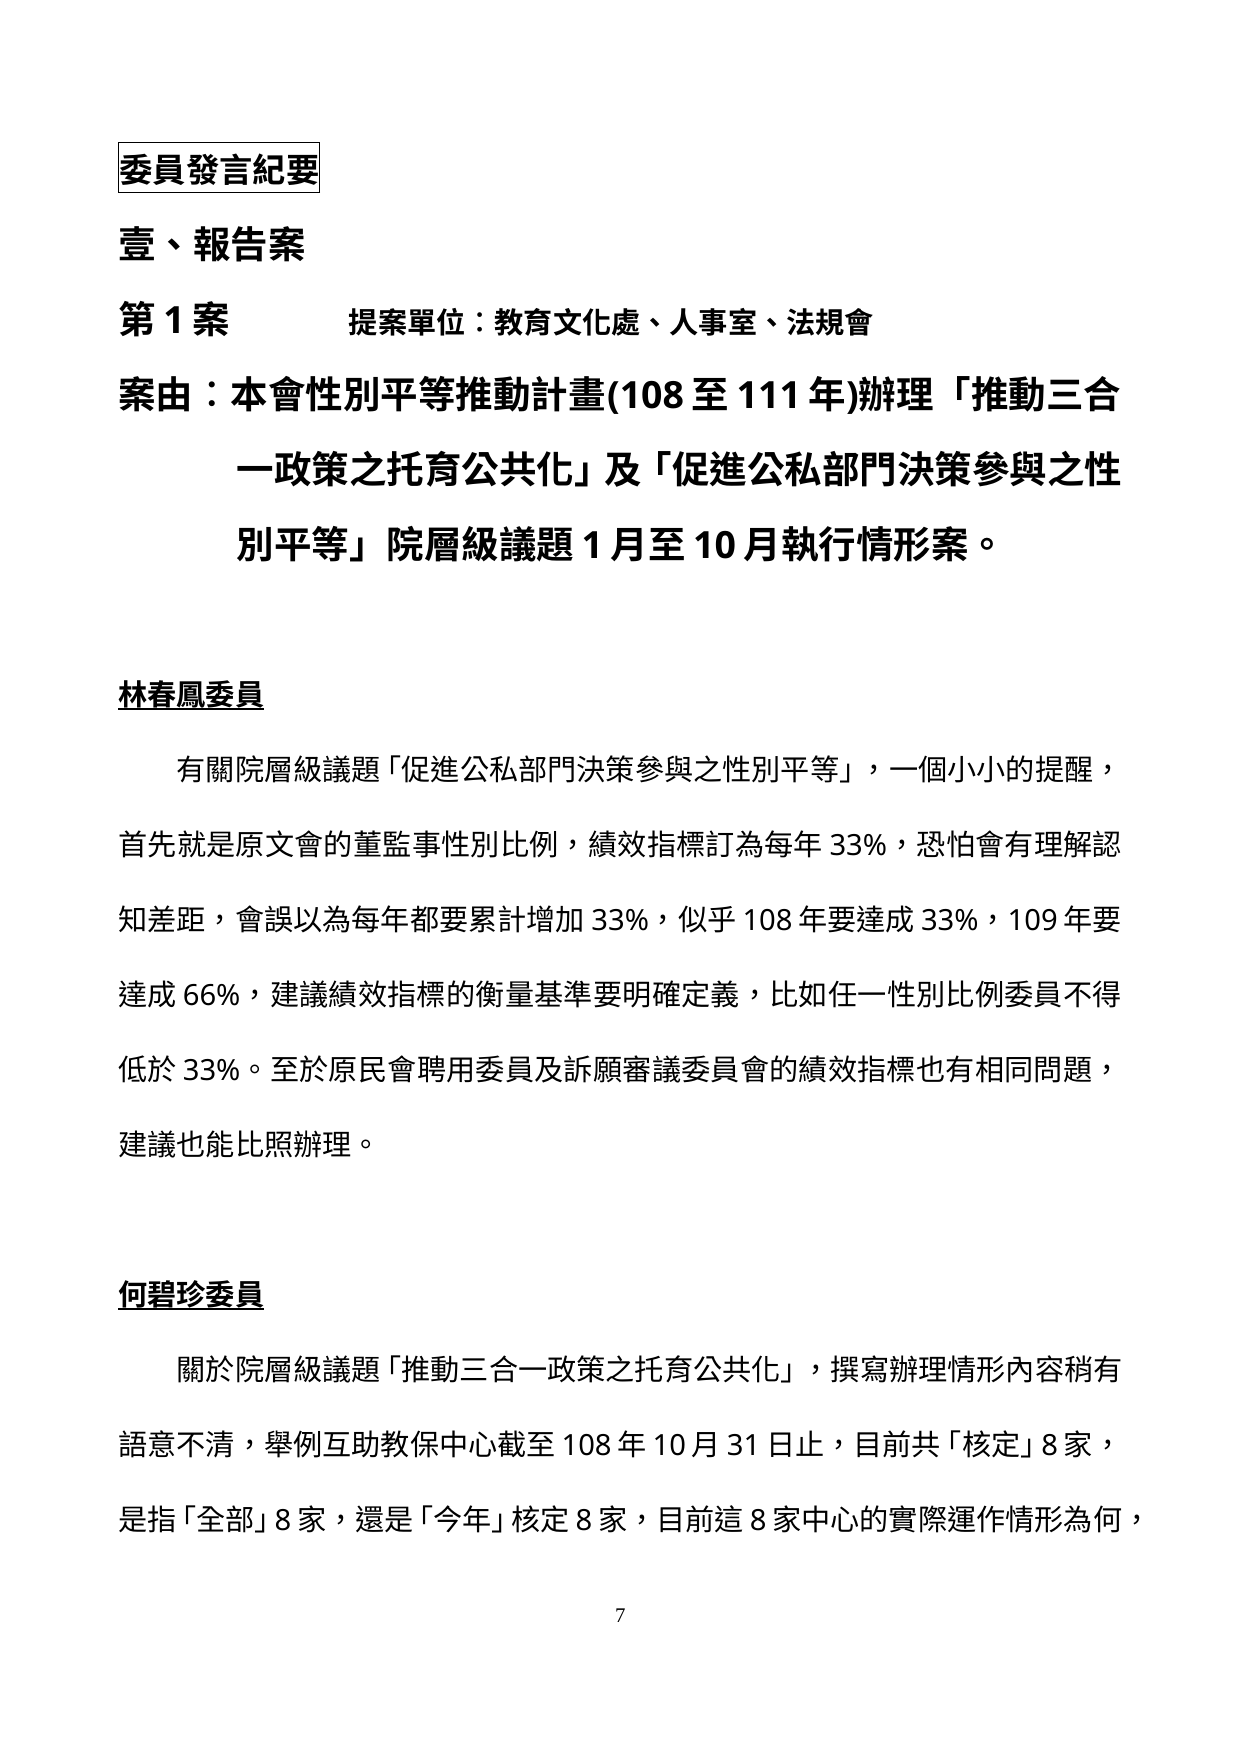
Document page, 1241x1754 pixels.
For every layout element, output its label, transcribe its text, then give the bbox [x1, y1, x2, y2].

text 壹、報告案 [118, 205, 622, 280]
text 關於院層級議題「推動三合一政策之托育公共化」，撰寫辦理情形內容稍有語意不清，舉例互助教保中心截至108年10月31日止，目前共「核定」8家，是指「全部」8家，還是「今年」核定8家，目前這8家中心的實際運作情形為何，建議內容應更詳細將現況描繪呈現，假設全部目前共8家，但是績效指標訂為108年核定6家，今年和明年的指標就已經超標了，可能指標設定上不夠具挑戰性。 [118, 1330, 1122, 1555]
text 何碧珍委員 [118, 1255, 1122, 1330]
text 林春鳳委員 [118, 655, 1122, 730]
text 第1案 提案單位︰教育文化處、人事室、法規會 [118, 280, 1122, 355]
text 委員發言紀要 [118, 130, 1122, 205]
text 有關院層級議題「促進公私部門決策參與之性別平等」，一個小小的提醒，首先就是原文會的董監事性別比例，績效指標訂為每年33%，恐怕會有理解認知差距，會誤以為每年都要累計增加33%，似乎108年要達成33%，109年要達成66%，建議績效指標的衡量基準要明確定義，比如任一性別比例委員不得低於33%。至於原民會聘用委員及訴願審議委員會的績效指標也有相同問題，建議也能比照辦理。 [118, 730, 1122, 1180]
text 案由︰本會性別平等推動計畫(108至111年)辦理「推動三合一政策之托育公共化」及「促進公私部門決策參與之性別平等」院層級議題1月至10月執行情形案。 [118, 355, 1122, 580]
